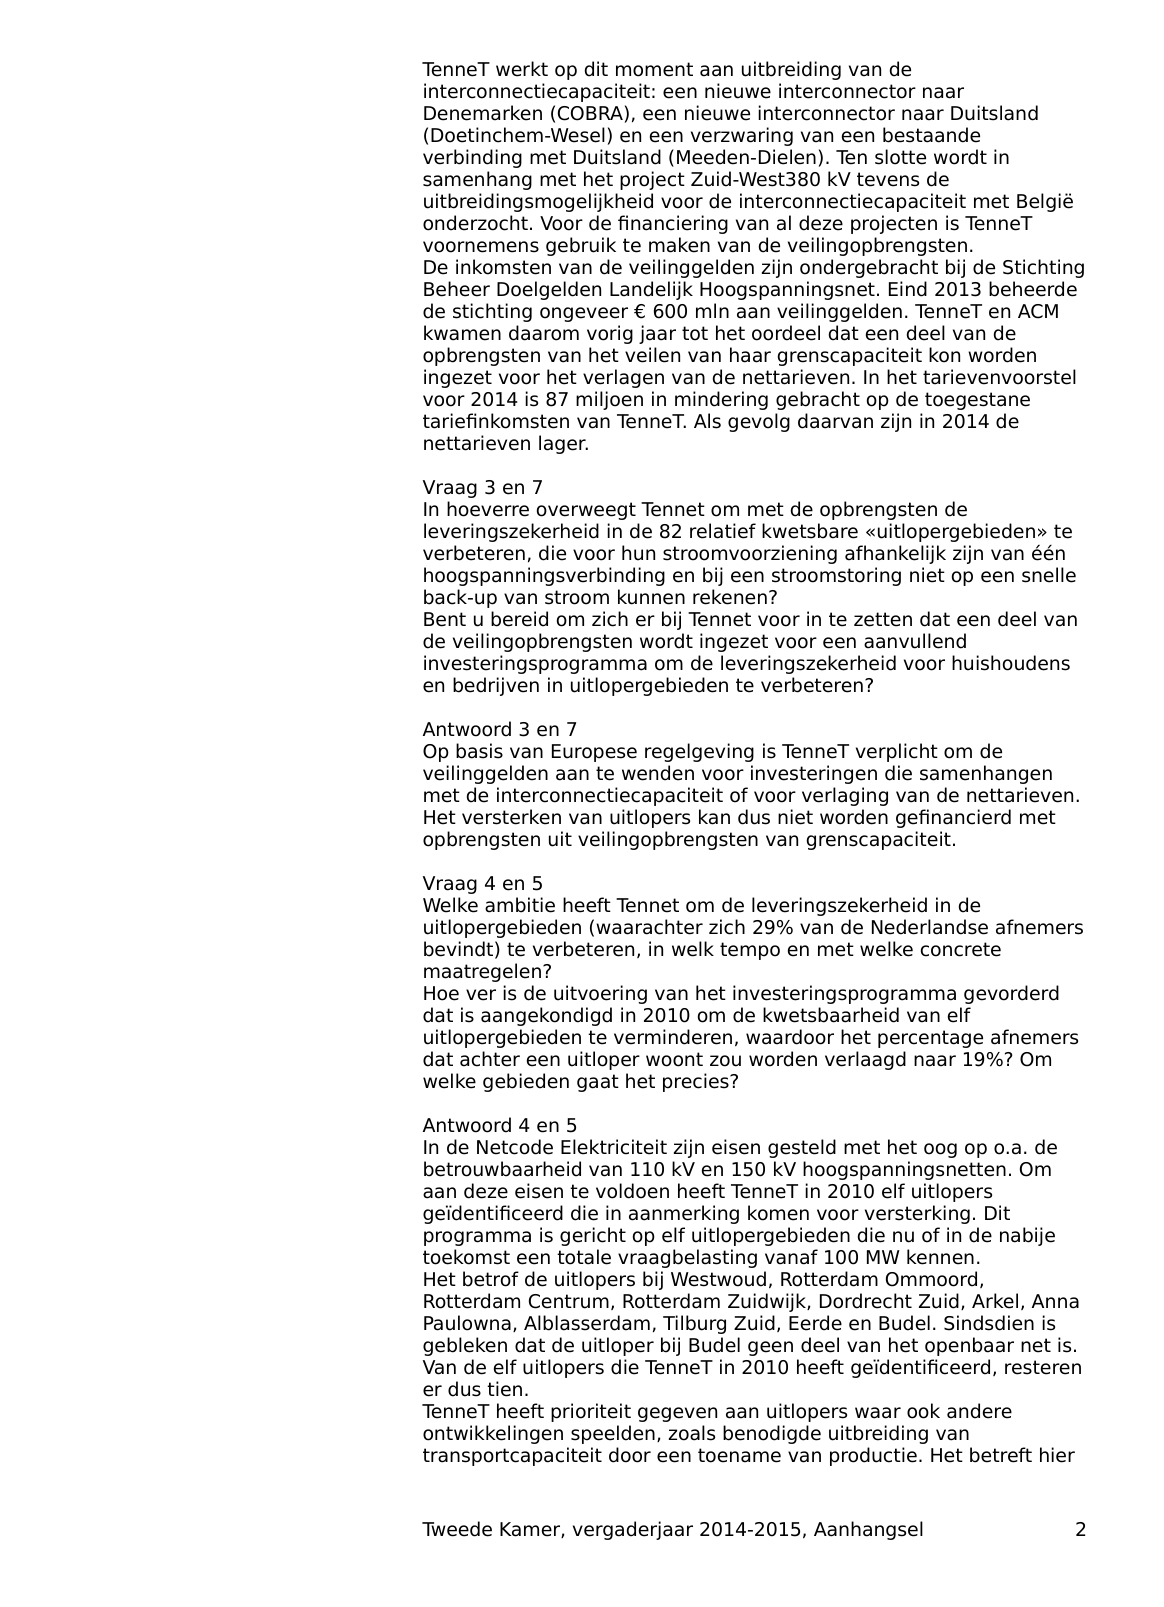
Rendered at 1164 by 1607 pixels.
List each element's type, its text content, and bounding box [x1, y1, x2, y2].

text Vraag 3 en 7 [422, 477, 1087, 499]
text Bent u bereid om zich er bij Tennet voor in te zetten dat een deel van de veilingopbrengsten wordt ingezet voor een aanvullend investeringsprogramma om de leveringszekerheid voor huishoudens en bedrijven in uitlopergebieden te verbeteren? [422, 609, 1087, 697]
text Op basis van Europese regelgeving is TenneT verplicht om de veilinggelden aan te wenden voor investeringen die samenhangen met de interconnectiecapaciteit of voor verlaging van de nettarieven. Het versterken van uitlopers kan dus niet worden gefinancierd met opbrengsten uit veilingopbrengsten van grenscapaciteit. [422, 741, 1087, 851]
text In de Netcode Elektriciteit zijn eisen gesteld met het oog op o.a. de betrouwbaarheid van 110 kV en 150 kV hoogspanningsnetten. Om aan deze eisen te voldoen heeft TenneT in 2010 elf uitlopers geïdentificeerd die in aanmerking komen voor versterking. Dit programma is gericht op elf uitlopergebieden die nu of in de nabije toekomst een totale vraagbelasting vanaf 100 MW kennen. [422, 1137, 1087, 1269]
text Vraag 4 en 5 [422, 873, 1087, 895]
text Welke ambitie heeft Tennet om de leveringszekerheid in de uitlopergebieden (waarachter zich 29% van de Nederlandse afnemers bevindt) te verbeteren, in welk tempo en met welke concrete maatregelen? [422, 895, 1087, 983]
text Antwoord 4 en 5 [422, 1115, 1087, 1137]
text Hoe ver is de uitvoering van het investeringsprogramma gevorderd dat is aangekondigd in 2010 om de kwetsbaarheid van elf uitlopergebieden te verminderen, waardoor het percentage afnemers dat achter een uitloper woont zou worden verlaagd naar 19%? Om welke gebieden gaat het precies? [422, 983, 1087, 1093]
text TenneT heeft prioriteit gegeven aan uitlopers waar ook andere ontwikkelingen speelden, zoals benodigde uitbreiding van transportcapaciteit door een toename van productie. Het betreft hier [422, 1401, 1087, 1467]
text In hoeverre overweegt Tennet om met de opbrengsten de leveringszekerheid in de 82 relatief kwetsbare «uitlopergebieden» te verbeteren, die voor hun stroomvoorziening afhankelijk zijn van één hoogspanningsverbinding en bij een stroomstoring niet op een snelle back-up van stroom kunnen rekenen? [422, 499, 1087, 609]
text De inkomsten van de veilinggelden zijn ondergebracht bij de Stichting Beheer Doelgelden Landelijk Hoogspanningsnet. Eind 2013 beheerde de stichting ongeveer € 600 mln aan veilinggelden. TenneT en ACM kwamen daarom vorig jaar tot het oordeel dat een deel van de opbrengsten van het veilen van haar grenscapaciteit kon worden ingezet voor het verlagen van de nettarieven. In het tarievenvoorstel voor 2014 is 87 miljoen in mindering gebracht op de toegestane tariefinkomsten van TenneT. Als gevolg daarvan zijn in 2014 de nettarieven lager. [422, 257, 1087, 455]
text Het betrof de uitlopers bij Westwoud, Rotterdam Ommoord, Rotterdam Centrum, Rotterdam Zuidwijk, Dordrecht Zuid, Arkel, Anna Paulowna, Alblasserdam, Tilburg Zuid, Eerde en Budel. Sindsdien is gebleken dat de uitloper bij Budel geen deel van het openbaar net is. Van de elf uitlopers die TenneT in 2010 heeft geïdentificeerd, resteren er dus tien. [422, 1269, 1087, 1401]
text Antwoord 3 en 7 [422, 719, 1087, 741]
text TenneT werkt op dit moment aan uitbreiding van de interconnectiecapaciteit: een nieuwe interconnector naar Denemarken (COBRA), een nieuwe interconnector naar Duitsland (Doetinchem-Wesel) en een verzwaring van een bestaande verbinding met Duitsland (Meeden-Dielen). Ten slotte wordt in samenhang met het project Zuid-West380 kV tevens de uitbreidingsmogelijkheid voor de interconnectiecapaciteit met België onderzocht. Voor de financiering van al deze projecten is TenneT voornemens gebruik te maken van de veilingopbrengsten. [422, 59, 1087, 257]
